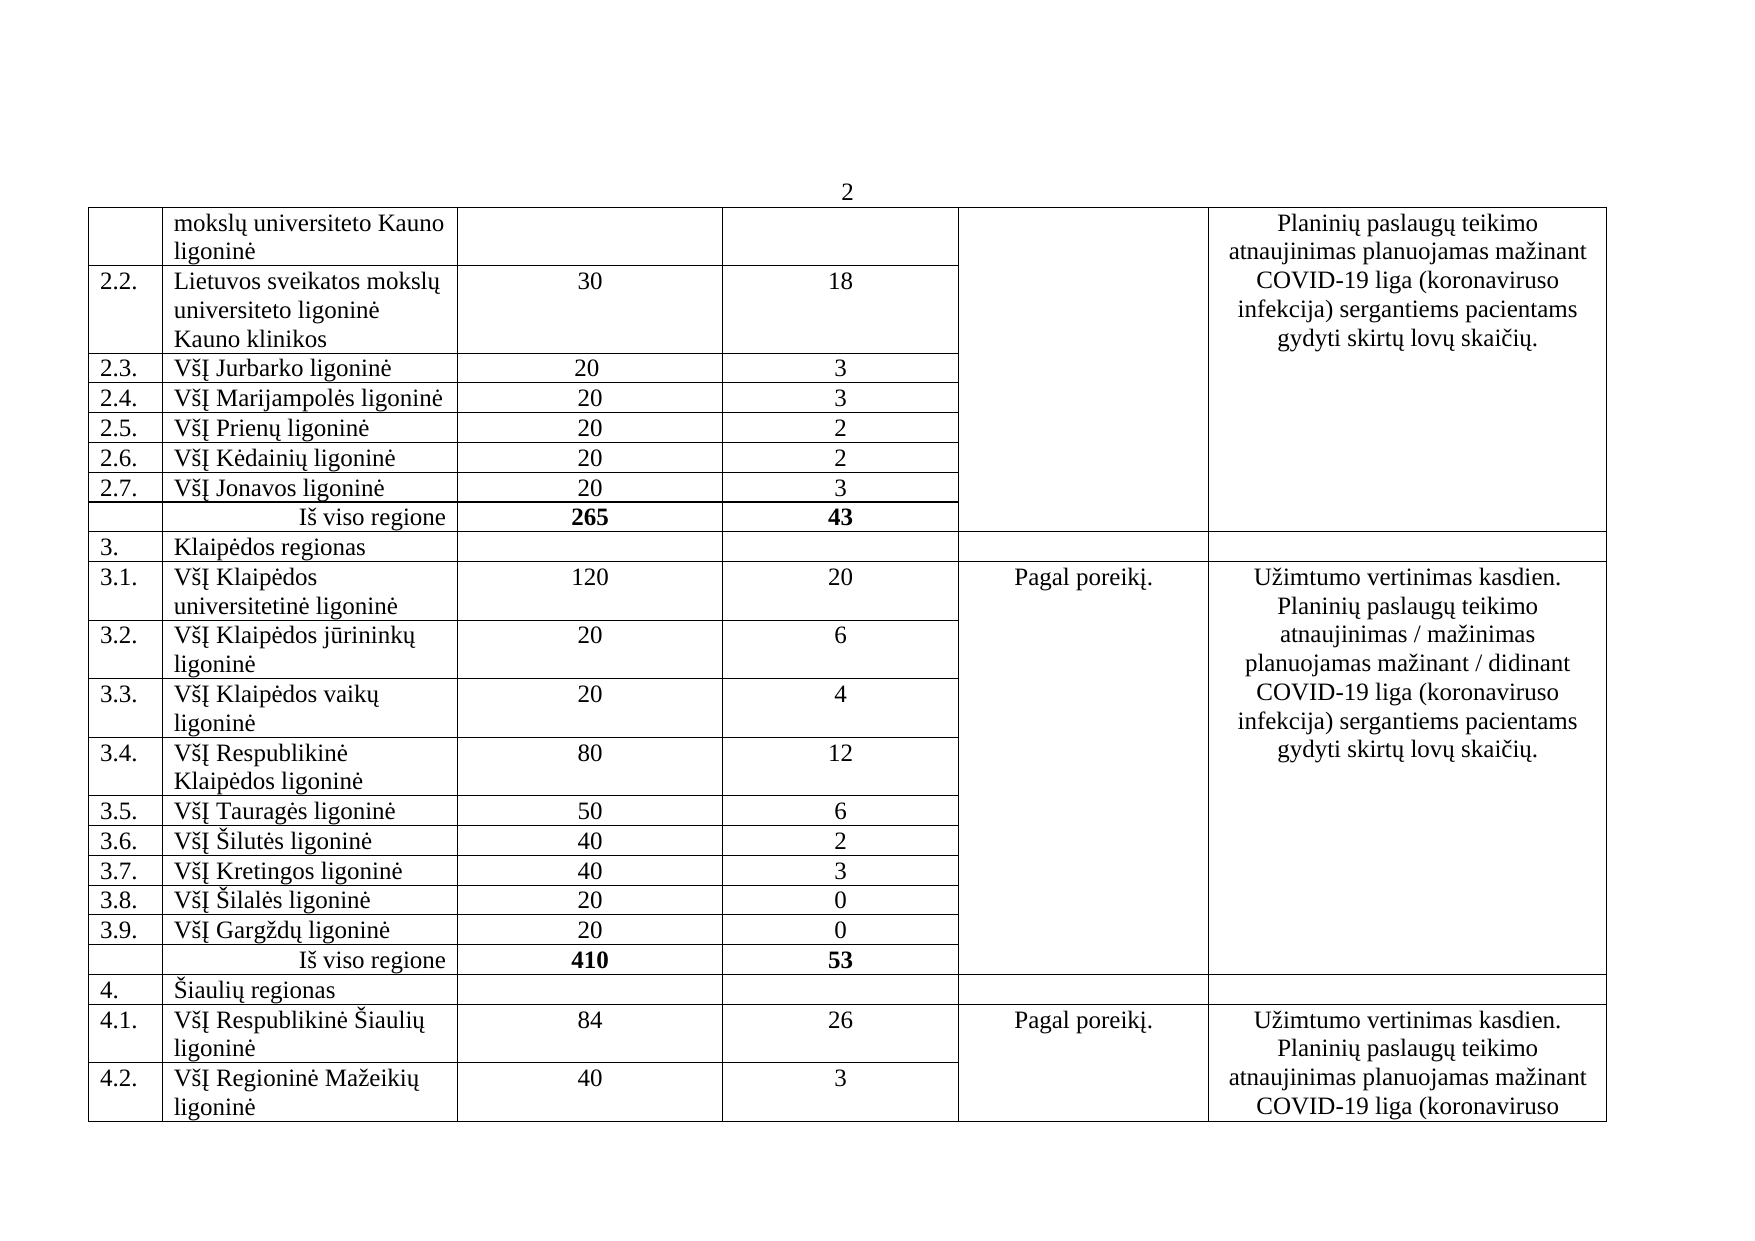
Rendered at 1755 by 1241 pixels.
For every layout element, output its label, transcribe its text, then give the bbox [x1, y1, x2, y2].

table_cell 12 [723, 738, 958, 795]
table_cell 3 [723, 473, 958, 501]
table_cell 20 [458, 443, 722, 472]
table_cell Užimtumo vertinimas kasdien. Planinių paslaugų teikimo atnaujinimas / mažinimas planuojamas mažinant / didinant COVID-19 liga (koronaviruso infekcija) sergantiems pacientams gydyti skirtų lovų skaičių. [1209, 562, 1606, 974]
table_cell 3 [723, 383, 958, 412]
table_cell VšĮ Prienų ligoninė [163, 413, 457, 442]
table_cell VšĮ Respublikinė Šiaulių ligoninė [163, 1005, 457, 1062]
table_cell Iš viso regione [163, 503, 457, 531]
table_cell 2.7. [89, 473, 162, 501]
table_cell Pagal poreikį. [959, 1005, 1208, 1121]
table_cell VšĮ Gargždų ligoninė [163, 915, 457, 944]
table_cell 2.5. [89, 413, 162, 442]
table_cell VšĮ Kėdainių ligoninė [163, 443, 457, 472]
table_cell VšĮ Jonavos ligoninė [163, 473, 457, 501]
table_cell 40 [458, 1063, 722, 1121]
table_cell Pagal poreikį. [959, 562, 1208, 974]
table_cell 2 [723, 826, 958, 855]
table_cell [89, 503, 162, 531]
table_cell 2 [723, 413, 958, 442]
table_cell 3 [723, 1063, 958, 1121]
table_cell VšĮ Klaipėdos vaikų ligoninė [163, 679, 457, 737]
table_cell 3.1. [89, 562, 162, 619]
table_cell 0 [723, 886, 958, 914]
table_cell 3.9. [89, 915, 162, 944]
table_cell Šiaulių regionas [163, 975, 457, 1004]
table_cell Užimtumo vertinimas kasdien. Planinių paslaugų teikimo atnaujinimas planuojamas mažinant COVID-19 liga (koronaviruso [1209, 1005, 1606, 1121]
table_cell VšĮ Klaipėdos jūrininkų ligoninė [163, 621, 457, 678]
table_cell 4. [89, 975, 162, 1004]
table_cell Klaipėdos regionas [163, 532, 457, 561]
table_cell 20 [458, 886, 722, 914]
table_cell Lietuvos sveikatos mokslų universiteto ligoninė Kauno klinikos [163, 266, 457, 352]
table_cell 3.8. [89, 886, 162, 914]
table_cell VšĮ Klaipėdos universitetinė ligoninė [163, 562, 457, 619]
table_cell 4 [723, 679, 958, 737]
table_cell [959, 975, 1208, 1004]
table_cell 3 [723, 856, 958, 884]
table_cell 20 [458, 383, 722, 412]
table_cell [959, 208, 1208, 531]
table_cell 20 [458, 413, 722, 442]
table_cell 2.4. [89, 383, 162, 412]
table_cell [1209, 975, 1606, 1004]
table_cell 30 [458, 266, 722, 352]
table_cell VšĮ Kretingos ligoninė [163, 856, 457, 884]
table_cell [723, 208, 958, 265]
table_cell VšĮ Marijampolės ligoninė [163, 383, 457, 412]
table_cell [89, 208, 162, 265]
table_cell 4.1. [89, 1005, 162, 1062]
table_cell 2.3. [89, 354, 162, 382]
table_cell [723, 975, 958, 1004]
table_cell 265 [458, 503, 722, 531]
table_cell 20 [458, 679, 722, 737]
table_cell VšĮ Tauragės ligoninė [163, 796, 457, 825]
table_cell 3.5. [89, 796, 162, 825]
table_cell VšĮ Šilutės ligoninė [163, 826, 457, 855]
table_cell 3 [723, 354, 958, 382]
table_cell 20 [723, 562, 958, 619]
table_cell [89, 945, 162, 974]
table_cell 3.7. [89, 856, 162, 884]
table_cell 20 [458, 915, 722, 944]
table_cell 2.6. [89, 443, 162, 472]
table_cell 80 [458, 738, 722, 795]
table_cell 6 [723, 796, 958, 825]
table_cell 4.2. [89, 1063, 162, 1121]
table_cell 6 [723, 621, 958, 678]
table_cell 53 [723, 945, 958, 974]
table_cell 20 [458, 354, 722, 382]
table_cell 3.6. [89, 826, 162, 855]
table_cell 18 [723, 266, 958, 352]
table_cell 26 [723, 1005, 958, 1062]
table_cell 40 [458, 856, 722, 884]
table_cell Planinių paslaugų teikimo atnaujinimas planuojamas mažinant COVID-19 liga (koronaviruso infekcija) sergantiems pacientams gydyti skirtų lovų skaičių. [1209, 208, 1606, 531]
table_cell 3.4. [89, 738, 162, 795]
table_cell 20 [458, 621, 722, 678]
table_cell 0 [723, 915, 958, 944]
table_cell 50 [458, 796, 722, 825]
table_cell [458, 208, 722, 265]
table_cell 3.3. [89, 679, 162, 737]
table_cell VšĮ Šilalės ligoninė [163, 886, 457, 914]
table_cell [458, 532, 722, 561]
table_cell 120 [458, 562, 722, 619]
table_cell mokslų universiteto Kauno ligoninė [163, 208, 457, 265]
table_cell 410 [458, 945, 722, 974]
table_cell [458, 975, 722, 1004]
table_cell VšĮ Jurbarko ligoninė [163, 354, 457, 382]
table_cell 40 [458, 826, 722, 855]
table_cell VšĮ Respublikinė Klaipėdos ligoninė [163, 738, 457, 795]
table_cell 3.2. [89, 621, 162, 678]
table_cell Iš viso regione [163, 945, 457, 974]
table_cell 20 [458, 473, 722, 501]
table_cell VšĮ Regioninė Mažeikių ligoninė [163, 1063, 457, 1121]
table_cell 2 [723, 443, 958, 472]
table_cell 2.2. [89, 266, 162, 352]
table_cell 84 [458, 1005, 722, 1062]
table_cell 43 [723, 503, 958, 531]
table_cell [959, 532, 1208, 561]
table_cell [723, 532, 958, 561]
table_cell 3. [89, 532, 162, 561]
table_cell [1209, 532, 1606, 561]
